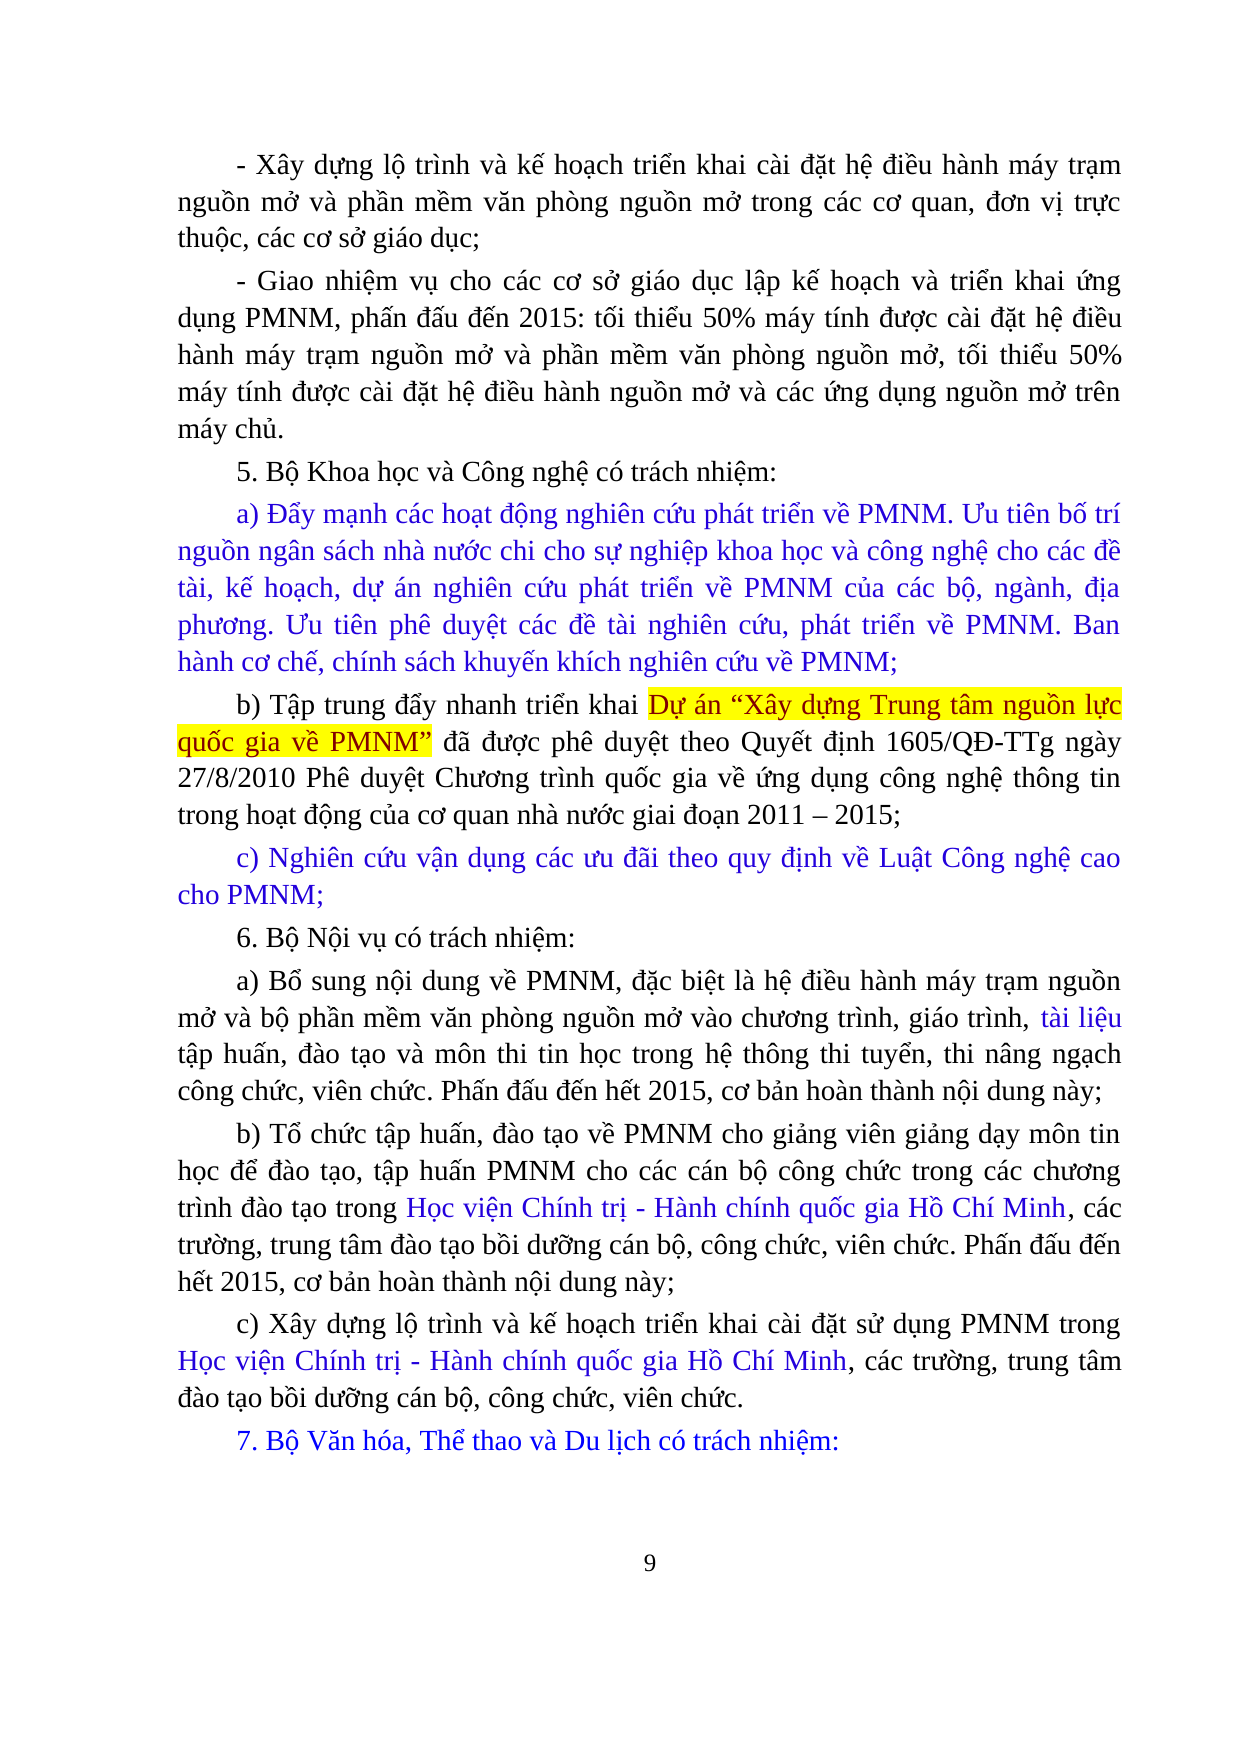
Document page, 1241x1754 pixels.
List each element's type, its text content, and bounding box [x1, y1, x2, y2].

text 7. Bộ Văn hóa, Thể thao và Du lịch có trách nhiệm: [177, 1423, 1122, 1457]
text b) Tổ chức tập huấn, đào tạo về PMNM cho giảng viên giảng dạy môn tin học để đào tạo, tập huấn PMNM cho các cán bộ công chức trong các chương trình đào tạo trong Học viện Chính trị - Hành chính quốc gia Hồ Chí Minh, các trường, trung tâm đào tạo bồi dưỡng cán bộ, công chức, viên chức. Phấn đấu đến hết 2015, cơ bản hoàn thành nội dung này; [177, 1116, 1122, 1297]
text b) Tập trung đẩy nhanh triển khai Dự án “Xây dựng Trung tâm nguồn lực quốc gia về PMNM” đã được phê duyệt theo Quyết định 1605/QĐ-TTg ngày 27/8/2010 Phê duyệt Chương trình quốc gia về ứng dụng công nghệ thông tin trong hoạt động của cơ quan nhà nước giai đoạn 2011 – 2015; [177, 687, 1122, 831]
text c) Nghiên cứu vận dụng các ưu đãi theo quy định về Luật Công nghệ cao cho PMNM; [177, 840, 1122, 911]
text - Giao nhiệm vụ cho các cơ sở giáo dục lập kế hoạch và triển khai ứng dụng PMNM, phấn đấu đến 2015: tối thiểu 50% máy tính được cài đặt hệ điều hành máy trạm nguồn mở và phần mềm văn phòng nguồn mở, tối thiểu 50% máy tính được cài đặt hệ điều hành nguồn mở và các ứng dụng nguồn mở trên máy chủ. [177, 263, 1122, 444]
text a) Bổ sung nội dung về PMNM, đặc biệt là hệ điều hành máy trạm nguồn mở và bộ phần mềm văn phòng nguồn mở vào chương trình, giáo trình, tài liệu tập huấn, đào tạo và môn thi tin học trong hệ thông thi tuyển, thi nâng ngạch công chức, viên chức. Phấn đấu đến hết 2015, cơ bản hoàn thành nội dung này; [177, 963, 1122, 1107]
text 6. Bộ Nội vụ có trách nhiệm: [177, 920, 1122, 953]
text c) Xây dựng lộ trình và kế hoạch triển khai cài đặt sử dụng PMNM trong Học viện Chính trị - Hành chính quốc gia Hồ Chí Minh, các trường, trung tâm đào tạo bồi dưỡng cán bộ, công chức, viên chức. [177, 1307, 1122, 1414]
text a) Đẩy mạnh các hoạt động nghiên cứu phát triển về PMNM. Ưu tiên bố trí nguồn ngân sách nhà nước chi cho sự nghiệp khoa học và công nghệ cho các đề tài, kế hoạch, dự án nghiên cứu phát triển về PMNM của các bộ, ngành, địa phương. Ưu tiên phê duyệt các đề tài nghiên cứu, phát triển về PMNM. Ban hành cơ chế, chính sách khuyến khích nghiên cứu về PMNM; [177, 497, 1122, 678]
text 5. Bộ Khoa học và Công nghệ có trách nhiệm: [177, 454, 1122, 487]
text - Xây dựng lộ trình và kế hoạch triển khai cài đặt hệ điều hành máy trạm nguồn mở và phần mềm văn phòng nguồn mở trong các cơ quan, đơn vị trực thuộc, các cơ sở giáo dục; [177, 147, 1122, 254]
